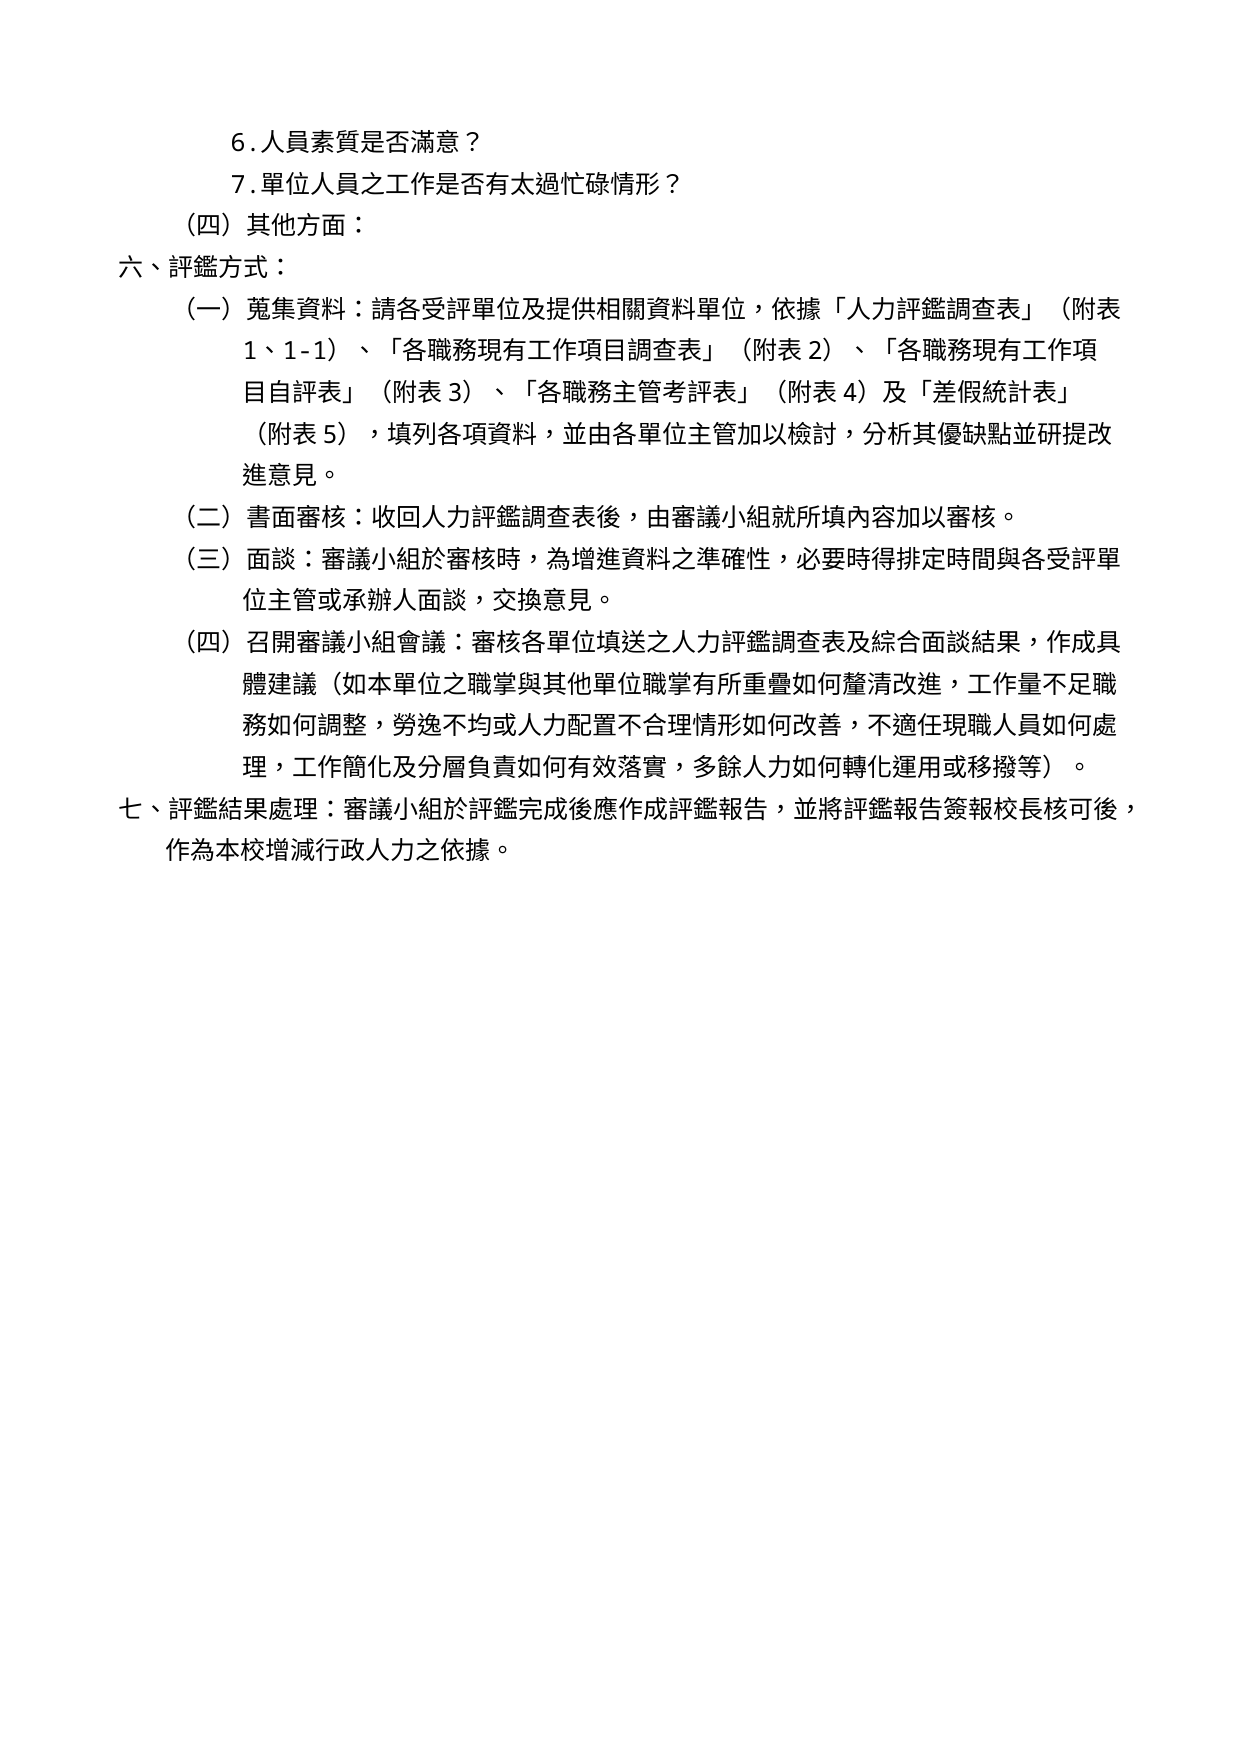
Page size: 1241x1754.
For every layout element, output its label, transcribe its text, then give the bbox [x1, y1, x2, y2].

text （三）面談：審議小組於審核時，為增進資料之準確性，必要時得排定時間與各受評單位主管或承辦人面談，交換意見。 [171, 535, 1122, 618]
text （四）召開審議小組會議：審核各單位填送之人力評鑑調查表及綜合面談結果，作成具體建議（如本單位之職掌與其他單位職掌有所重疊如何釐清改進，工作量不足職務如何調整，勞逸不均或人力配置不合理情形如何改善，不適任現職人員如何處理，工作簡化及分層負責如何有效落實，多餘人力如何轉化運用或移撥等）。 [171, 618, 1122, 785]
text （四）其他方面： [171, 201, 1122, 243]
text （一）蒐集資料：請各受評單位及提供相關資料單位，依據「人力評鑑調查表」（附表1、1-1）、「各職務現有工作項目調查表」（附表2）、「各職務現有工作項目自評表」（附表3）、「各職務主管考評表」（附表4）及「差假統計表」（附表5），填列各項資料，並由各單位主管加以檢討，分析其優缺點並研提改進意見。 [171, 285, 1122, 493]
text 六、評鑑方式： [118, 243, 1122, 285]
text 7.單位人員之工作是否有太過忙碌情形？ [230, 160, 1122, 201]
text 七、評鑑結果處理：審議小組於評鑑完成後應作成評鑑報告，並將評鑑報告簽報校長核可後，作為本校增減行政人力之依據。 [118, 785, 1122, 868]
text （二）書面審核：收回人力評鑑調查表後，由審議小組就所填內容加以審核。 [171, 493, 1122, 535]
text 6.人員素質是否滿意？ [230, 118, 1122, 160]
